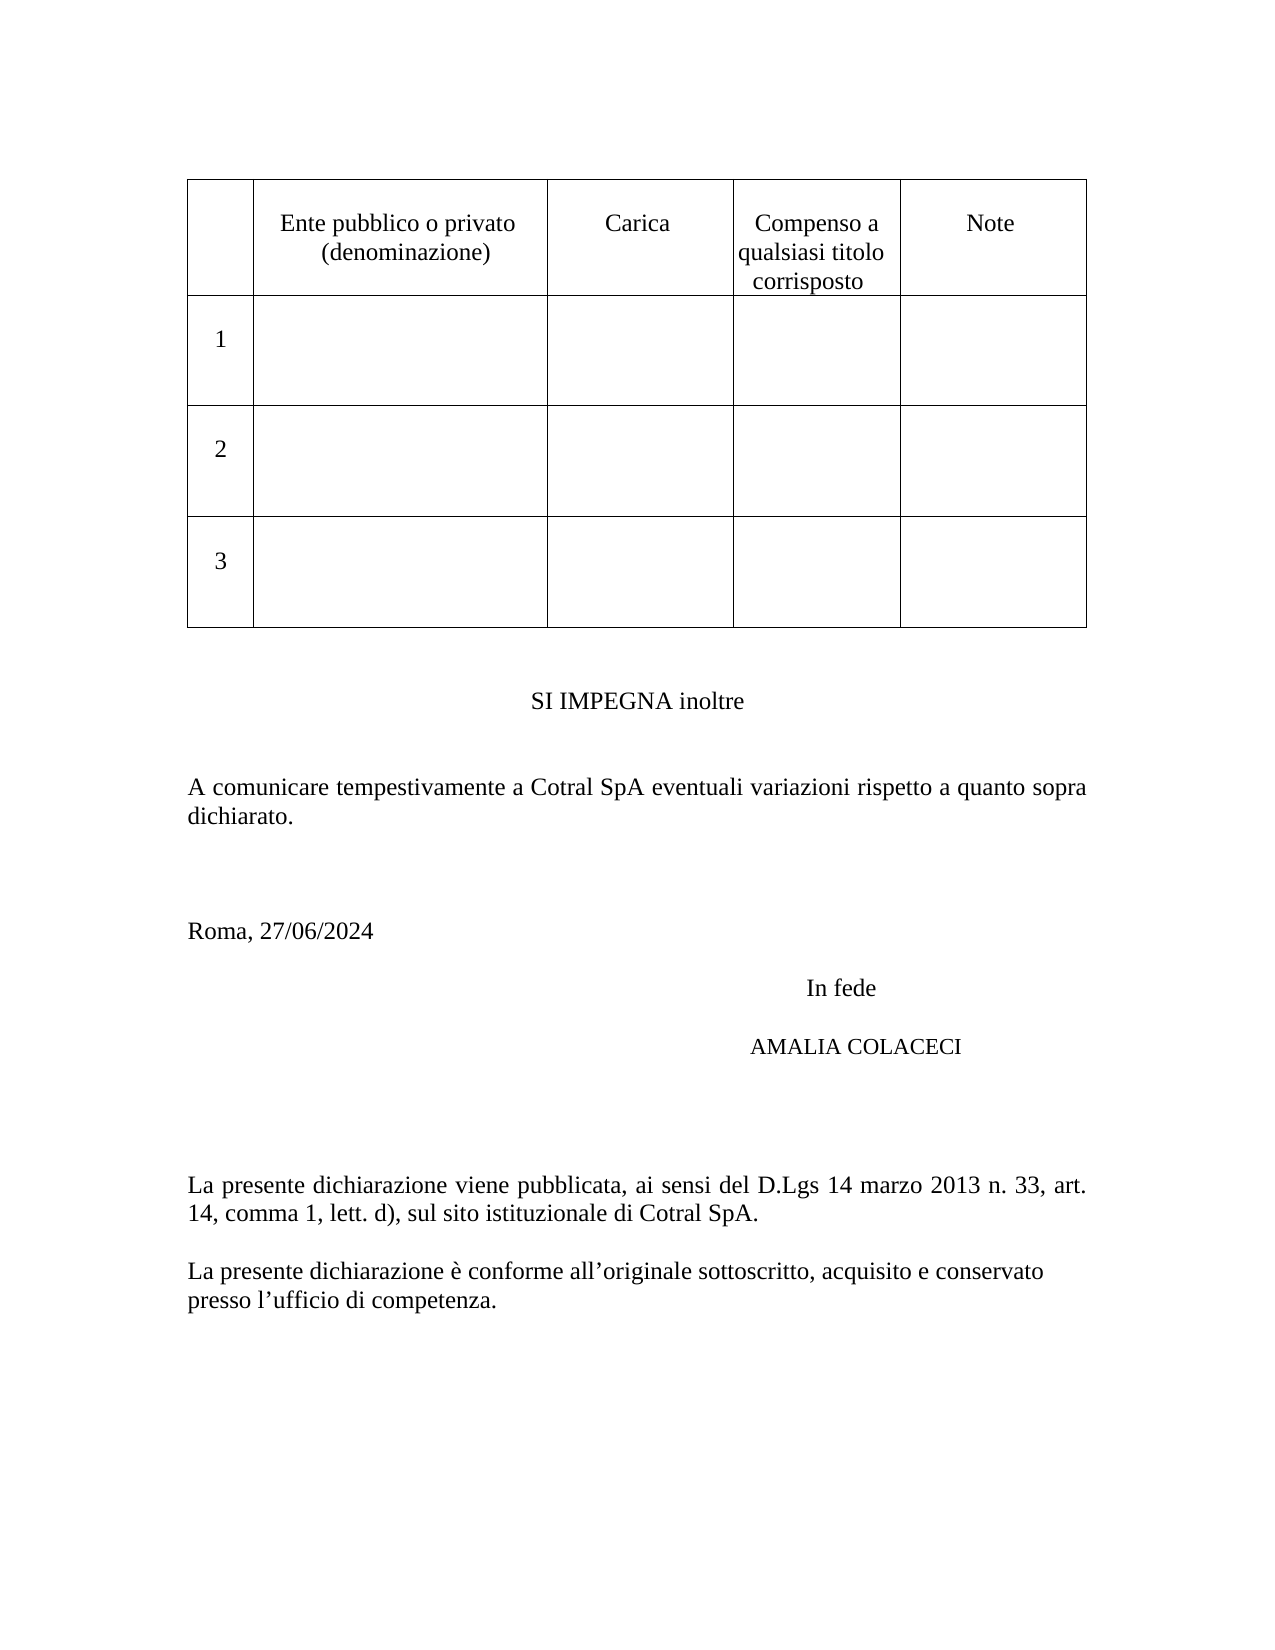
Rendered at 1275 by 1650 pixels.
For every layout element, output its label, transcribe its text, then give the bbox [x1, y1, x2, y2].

table_cell [548, 296, 733, 405]
table_cell [254, 406, 547, 516]
text AMALIA COLACECI [187, 1031, 1087, 1059]
text SI IMPEGNA inoltre [187, 686, 1087, 714]
text Roma, 27/06/2024 [187, 916, 1087, 944]
table_cell [901, 296, 1086, 405]
table_cell [548, 517, 733, 627]
table_cell [734, 296, 900, 405]
table_header Carica [548, 180, 733, 295]
table_header Note [901, 180, 1086, 295]
table_header [188, 180, 253, 295]
table_cell [901, 517, 1086, 627]
table_cell [734, 517, 900, 627]
table_cell 3 [188, 517, 253, 627]
text La presente dichiarazione viene pubblicata, ai sensi del D.Lgs 14 marzo 2013 n. 33, art. 14, comma 1, lett. d), sul sito istituzionale di Cotral SpA. [187, 1170, 1087, 1227]
table_cell [254, 517, 547, 627]
table_cell [901, 406, 1086, 516]
text In fede [187, 973, 1087, 1002]
table_header Compenso a qualsiasi titolo corrisposto [734, 180, 900, 295]
table_cell 2 [188, 406, 253, 516]
text La presente dichiarazione è conforme all’originale sottoscritto, acquisito e conservato presso l’ufficio di competenza. [187, 1256, 1087, 1313]
table_cell 1 [188, 296, 253, 405]
table_cell [254, 296, 547, 405]
table_header Ente pubblico o privato (denominazione) [254, 180, 547, 295]
table_cell [548, 406, 733, 516]
table_cell [734, 406, 900, 516]
text A comunicare tempestivamente a Cotral SpA eventuali variazioni rispetto a quanto sopra dichiarato. [187, 772, 1087, 829]
